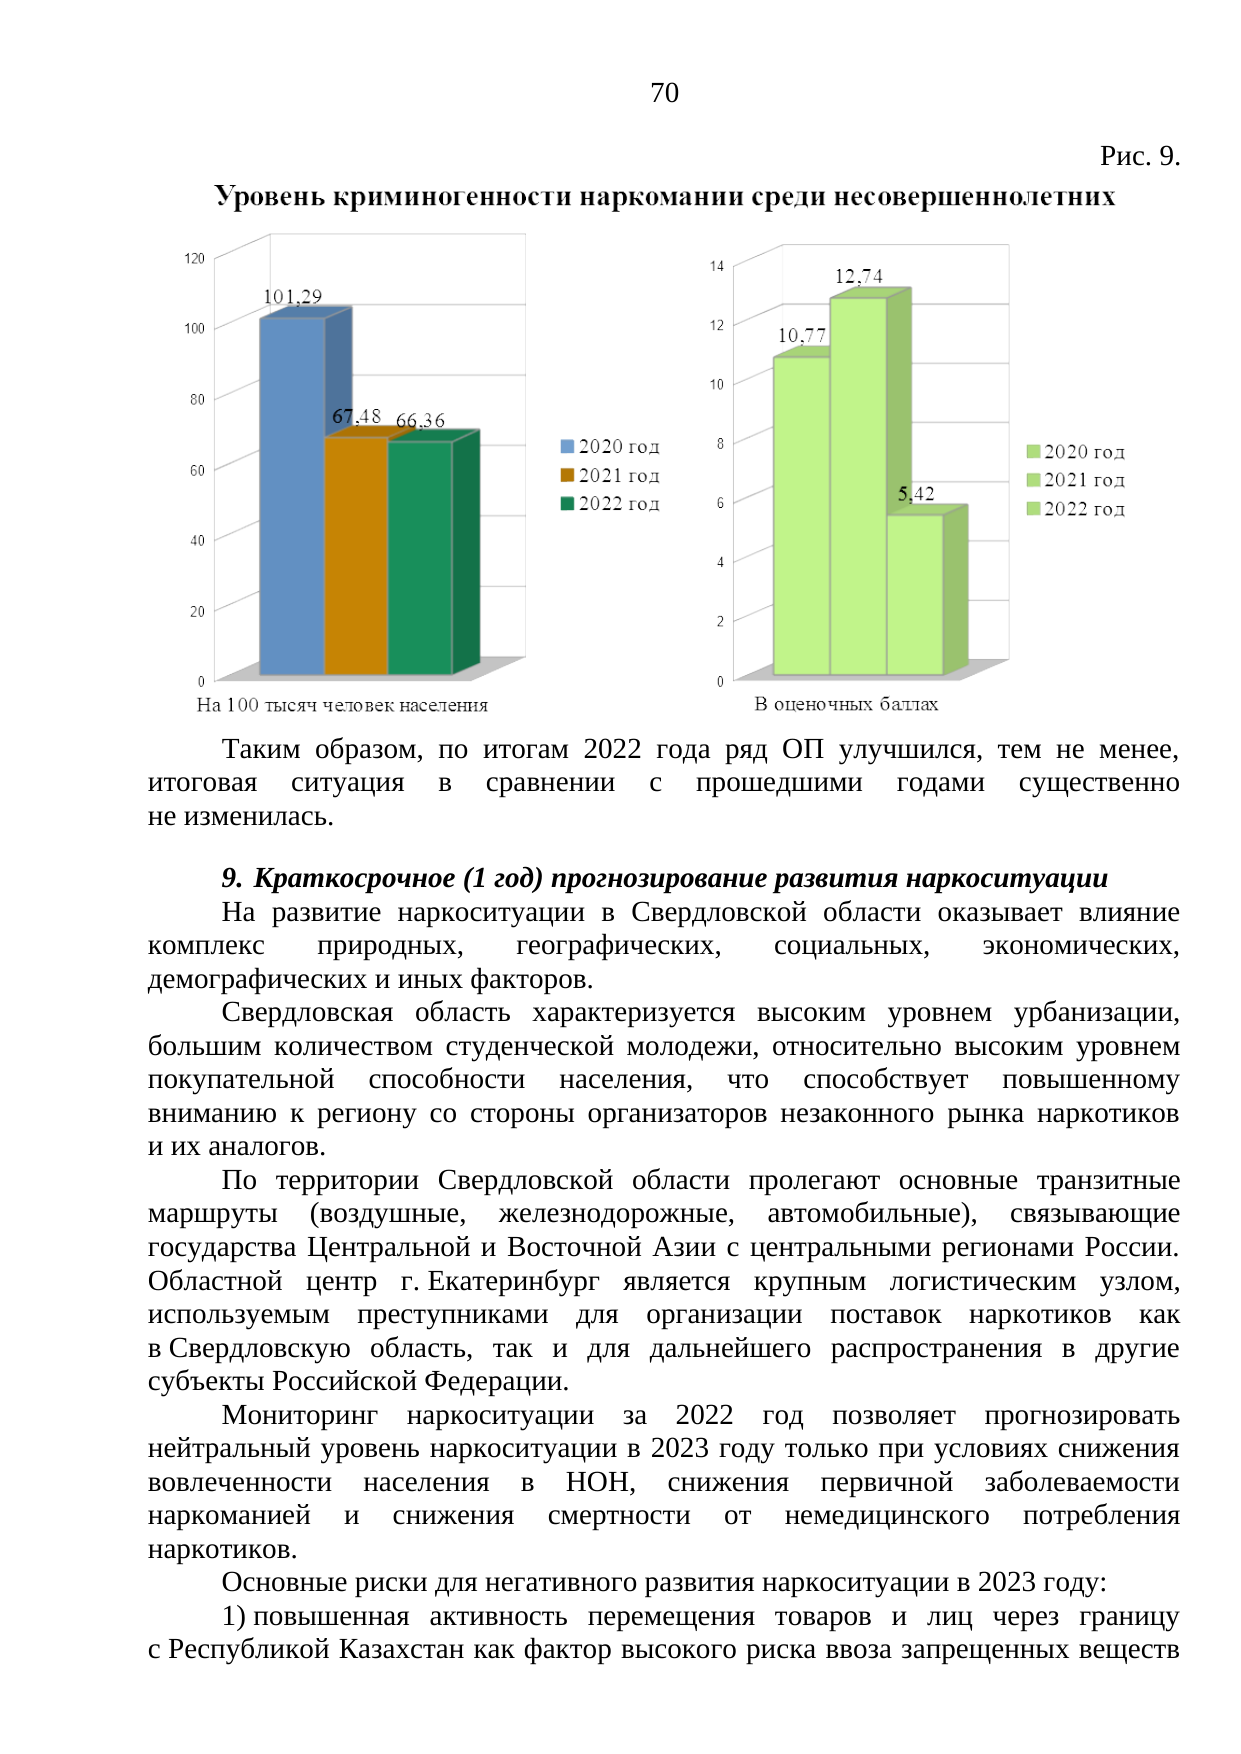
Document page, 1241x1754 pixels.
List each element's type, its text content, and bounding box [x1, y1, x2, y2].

text По территории Свердловской области пролегают основные транзитные маршруты (воздушные, железнодорожные, автомобильные), связывающие государства Центральной и Восточной Азии с центральными регионами России. Областной центр г. Екатеринбург является крупным логистическим узлом, используемым преступниками для организации поставок наркотиков как в Свердловскую область, так и для дальнейшего распространения в другие субъекты Российской Федерации. [148, 1162, 1181, 1397]
text Рис. 9. [148, 138, 1181, 171]
text 9. Краткосрочное (1 год) прогнозирование развития наркоситуации [148, 860, 1181, 894]
text Мониторинг наркоситуации за 2022 год позволяет прогнозировать нейтральный уровень наркоситуации в 2023 году только при условиях снижения вовлеченности населения в НОН, снижения первичной заболеваемости наркоманией и снижения смертности от немедицинского потребления наркотиков. [148, 1397, 1181, 1564]
text Основные риски для негативного развития наркоситуации в 2023 году: [148, 1564, 1181, 1598]
text Свердловская область характеризуется высоким уровнем урбанизации, большим количеством студенческой молодежи, относительно высоким уровнем покупательной способности населения, что способствует повышенному вниманию к региону со стороны организаторов незаконного рынка наркотиков и их аналогов. [148, 994, 1181, 1162]
text Таким образом, по итогам 2022 года ряд ОП улучшился, тем не менее, итоговая ситуация в сравнении с прошедшими годами существенно не изменилась. [148, 731, 1181, 831]
text 1) повышенная активность перемещения товаров и лиц через границу с Республикой Казахстан как фактор высокого риска ввоза запрещенных веществ [148, 1598, 1181, 1665]
text На развитие наркоситуации в Свердловской области оказывает влияние комплекс природных, географических, социальных, экономических, демографических и иных факторов. [148, 894, 1181, 994]
picture [147, 171, 1182, 731]
